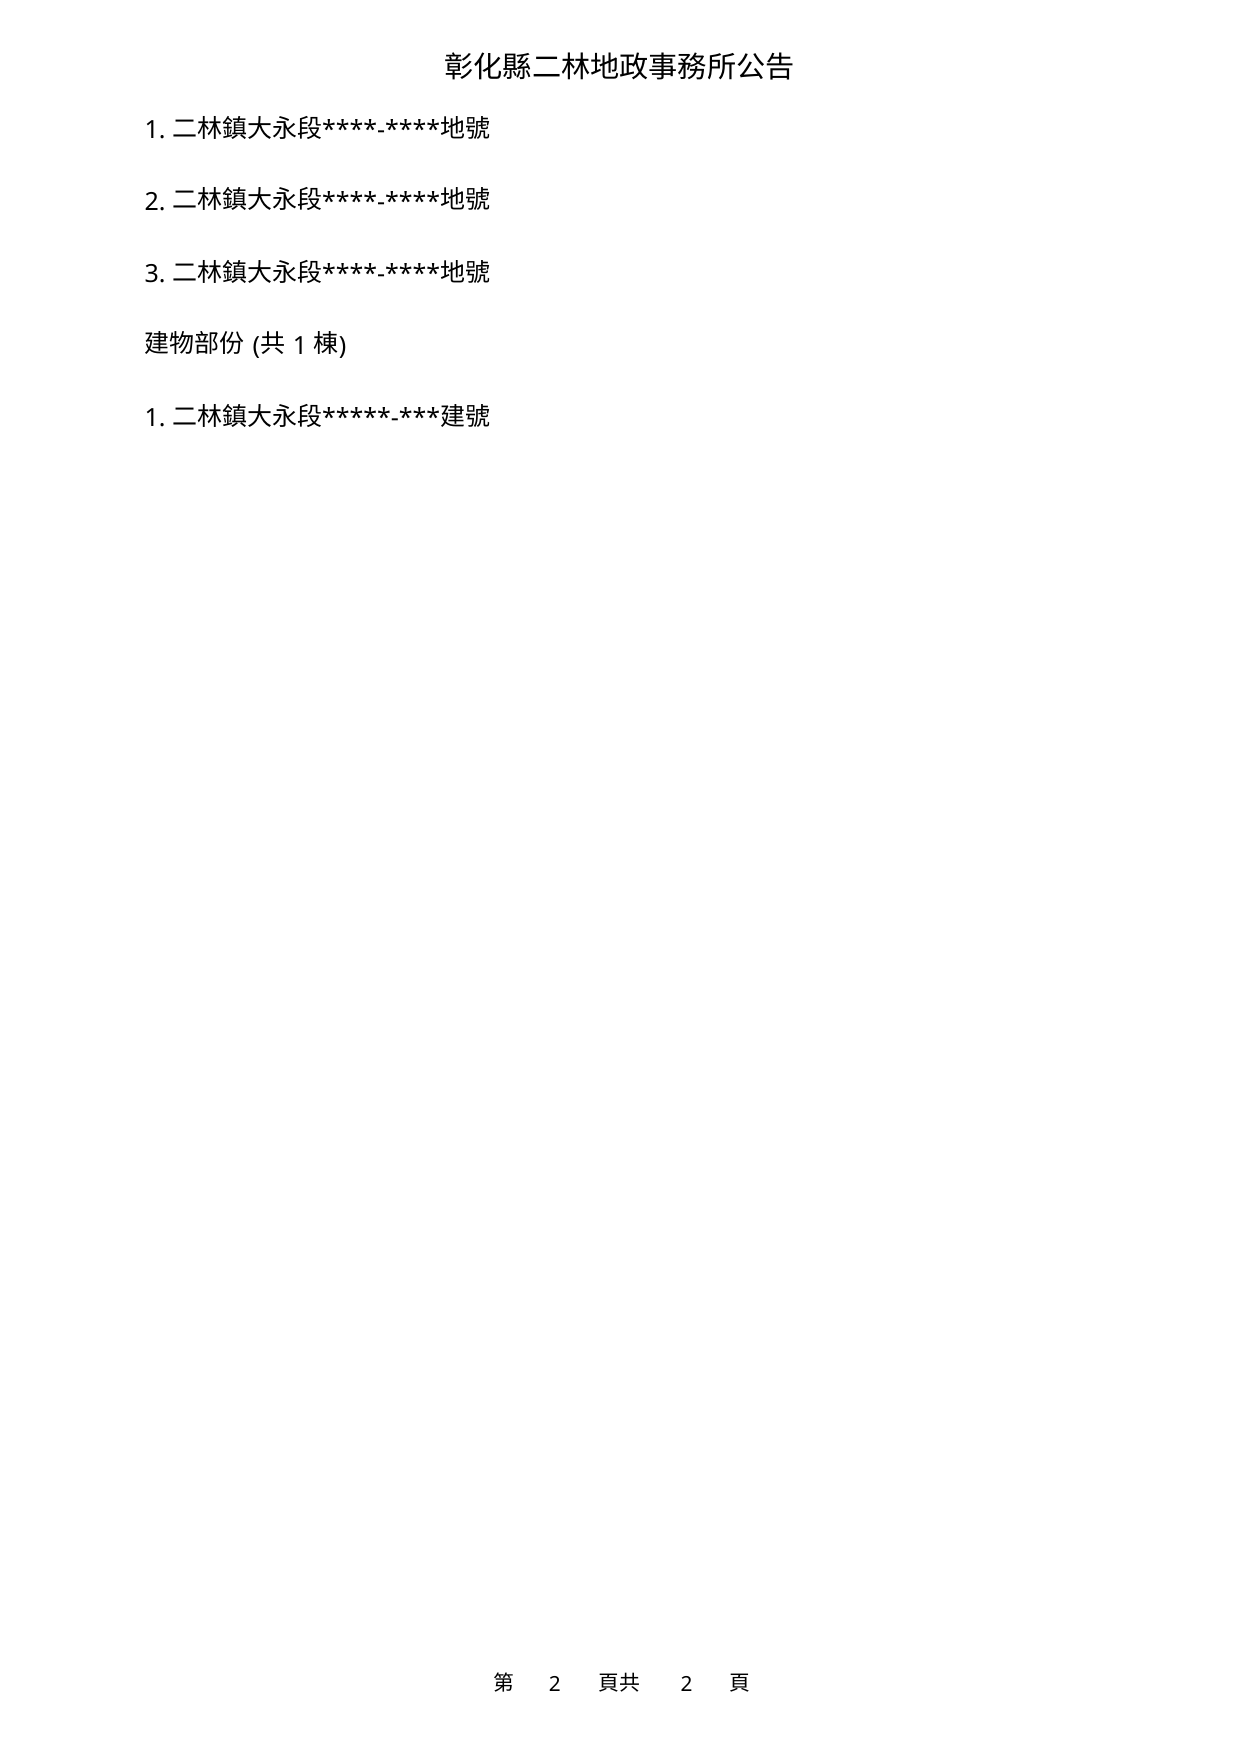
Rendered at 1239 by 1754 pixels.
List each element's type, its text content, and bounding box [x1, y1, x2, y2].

table_cell [720, 454, 760, 1663]
table_cell [1177, 1663, 1239, 1704]
table_cell [524, 454, 585, 1663]
table_cell [653, 454, 719, 1663]
table_header [524, 0, 585, 41]
table_cell [62, 454, 483, 1663]
table_header [0, 0, 62, 41]
table_cell 1. 二林鎮大永段*****-***建號 [62, 383, 1177, 454]
table_cell [1177, 95, 1239, 166]
table_cell [1177, 310, 1239, 382]
table_cell [585, 454, 653, 1663]
table_header [1177, 0, 1239, 41]
table_cell 建物部份 (共 1 棟) [62, 310, 1177, 382]
table_header [653, 0, 719, 41]
table_cell 3. 二林鎮大永段****-****地號 [62, 239, 1177, 310]
table_cell [0, 310, 62, 382]
table_header [62, 0, 483, 41]
table_cell [0, 95, 62, 166]
table_cell [1177, 166, 1239, 238]
table_cell [0, 1663, 62, 1704]
table_header [585, 0, 653, 41]
table_cell 第 [483, 1663, 523, 1704]
table_cell 頁 [720, 1663, 760, 1704]
table_cell [1177, 454, 1239, 1663]
table_cell [0, 239, 62, 310]
table_header [483, 0, 523, 41]
table_cell [62, 1663, 483, 1704]
table_cell [0, 166, 62, 238]
table_cell [760, 1663, 1177, 1704]
table_cell [0, 454, 62, 1663]
table_cell [0, 41, 62, 94]
table_cell [0, 383, 62, 454]
table_cell 2 [524, 1663, 585, 1704]
table_cell [483, 454, 523, 1663]
table_cell 彰化縣二林地政事務所公告 [62, 41, 1177, 94]
table_cell 1. 二林鎮大永段****-****地號 [62, 95, 1177, 166]
table_cell 頁共 [585, 1663, 653, 1704]
table_cell [1177, 239, 1239, 310]
table_cell 2. 二林鎮大永段****-****地號 [62, 166, 1177, 238]
table_header [760, 0, 1177, 41]
table_cell [1177, 383, 1239, 454]
table_cell [1177, 41, 1239, 94]
table_cell 2 [653, 1663, 719, 1704]
table_header [720, 0, 760, 41]
table_cell [760, 454, 1177, 1663]
